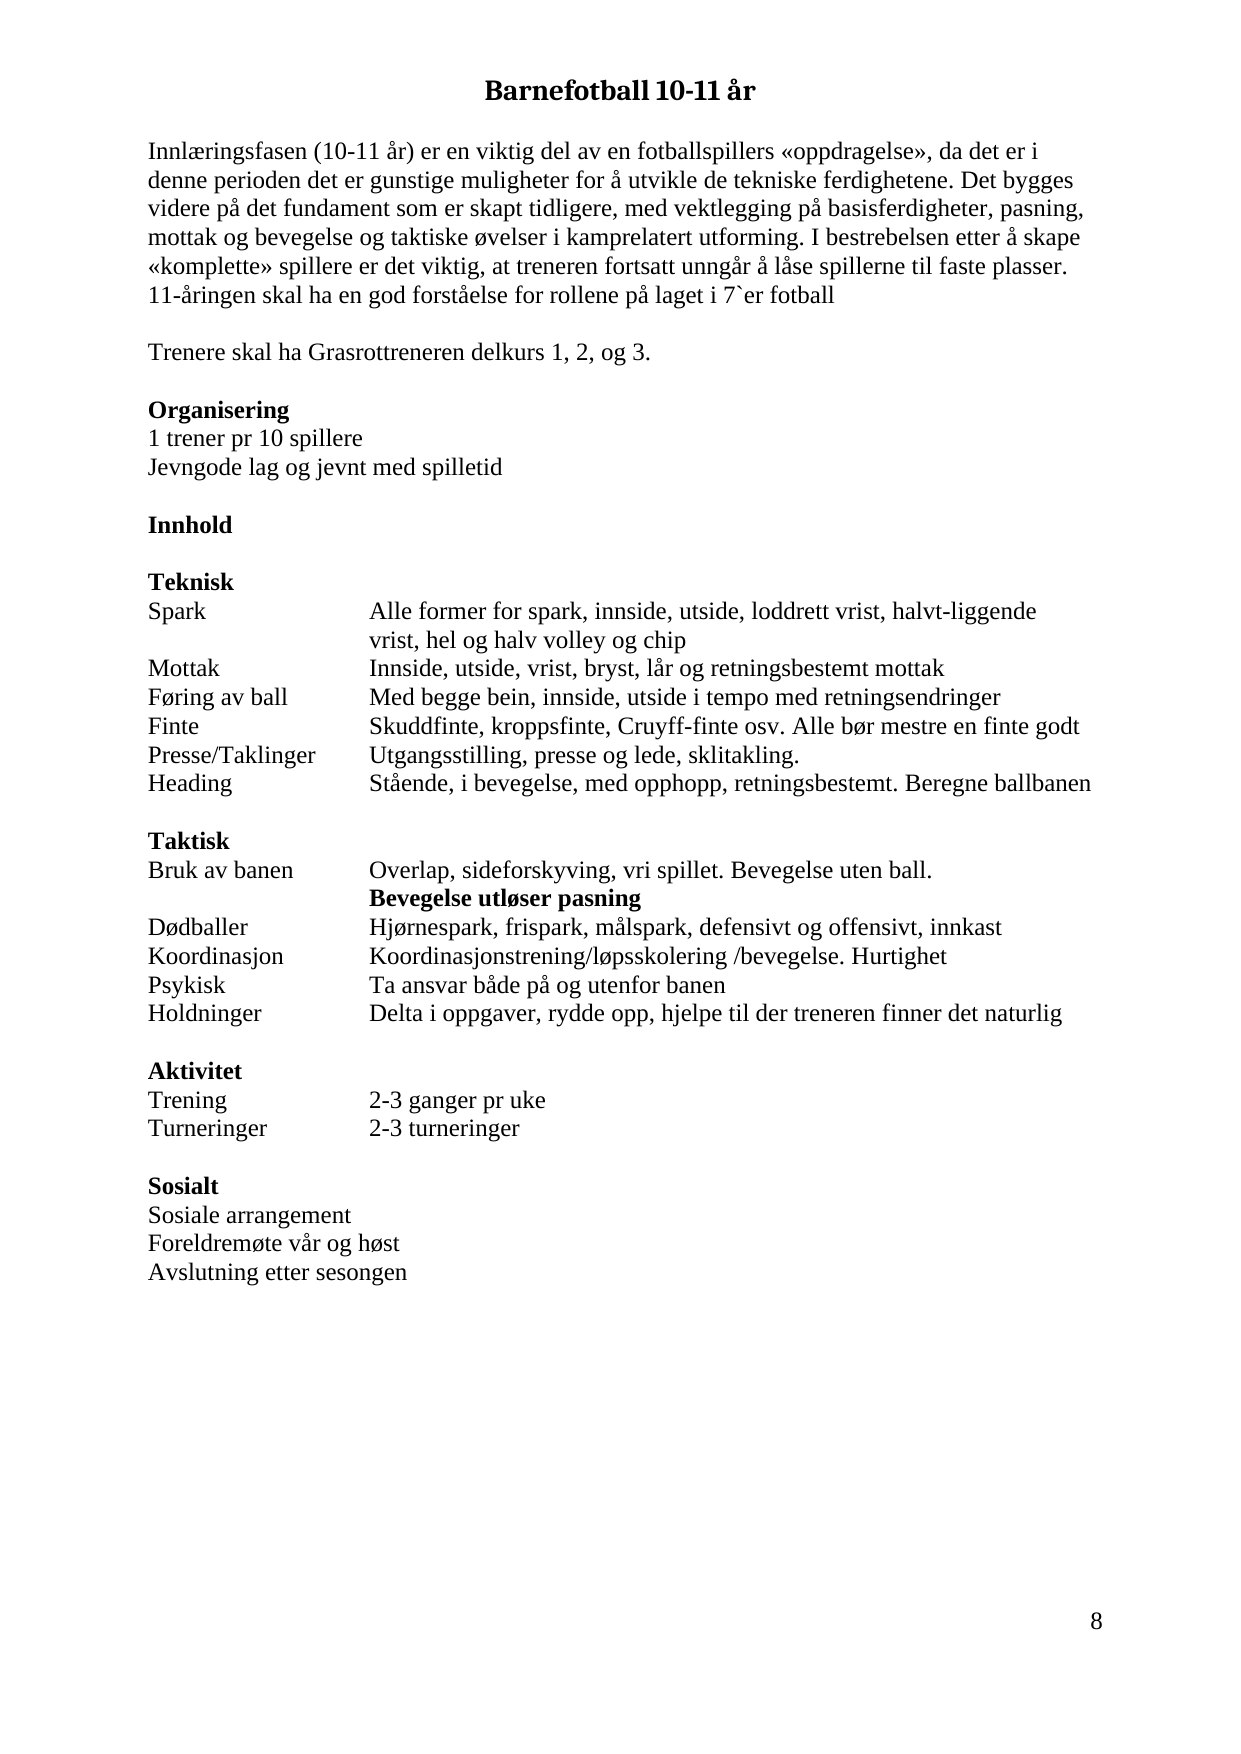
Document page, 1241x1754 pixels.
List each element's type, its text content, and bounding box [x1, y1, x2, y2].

text Bevegelse utløser pasning [148, 883, 1093, 912]
text Turneringer 2-3 turneringer [148, 1113, 1093, 1142]
text Koordinasjon Koordinasjonstrening/løpsskolering /bevegelse. Hurtighet [148, 941, 1093, 970]
text Sosiale arrangement [148, 1200, 1093, 1228]
text Holdninger Delta i oppgaver, rydde opp, hjelpe til der treneren finner det naturlig [148, 998, 1093, 1056]
text Mottak Innside, utside, vrist, bryst, lår og retningsbestemt mottak [148, 653, 1093, 682]
text Spark Alle former for spark, innside, utside, loddrett vrist, halvt-liggende vrist, hel og halv volley og chip [148, 596, 1093, 653]
text Sosialt [148, 1171, 1093, 1200]
text Heading Stående, i bevegelse, med opphopp, retningsbestemt. Beregne ballbanen [148, 768, 1093, 797]
text Bruk av banen Overlap, sideforskyving, vri spillet. Bevegelse uten ball. [148, 855, 1093, 883]
text Organisering [148, 395, 1093, 423]
text Taktisk [148, 826, 1093, 855]
text Presse/Taklinger Utgangsstilling, presse og lede, sklitakling. [148, 740, 1093, 768]
text Jevngode lag og jevnt med spilletid [148, 452, 1093, 481]
text Psykisk Ta ansvar både på og utenfor banen [148, 970, 1093, 998]
subtitle Barnefotball 10-11 år [148, 74, 1093, 107]
text Innhold [148, 510, 1093, 538]
text Avslutning etter sesongen [148, 1257, 1093, 1286]
text Finte Skuddfinte, kroppsfinte, Cruyff-finte osv. Alle bør mestre en finte godt [148, 711, 1093, 740]
text Innlæringsfasen (10-11 år) er en viktig del av en fotballspillers «oppdragelse», da det er i denne perioden det er gunstige muligheter for å utvikle de tekniske ferdighetene. Det bygges videre på det fundament som er skapt tidligere, med vektlegging på basisferdigheter, pasning, mottak og bevegelse og taktiske øvelser i kamprelatert utforming. I bestrebelsen etter å skape «komplette» spillere er det viktig, at treneren fortsatt unngår å låse spillerne til faste plasser. [148, 136, 1093, 280]
text 11-åringen skal ha en god forståelse for rollene på laget i 7`er fotball [148, 280, 1093, 308]
text Aktivitet [148, 1056, 1093, 1085]
text Teknisk [148, 567, 1093, 596]
text Foreldremøte vår og høst [148, 1228, 1093, 1257]
text Trening 2-3 ganger pr uke [148, 1085, 1093, 1113]
text 1 trener pr 10 spillere [148, 423, 1093, 452]
text Føring av ball Med begge bein, innside, utside i tempo med retningsendringer [148, 682, 1093, 711]
text Trenere skal ha Grasrottreneren delkurs 1, 2, og 3. [148, 337, 1093, 366]
text Dødballer Hjørnespark, frispark, målspark, defensivt og offensivt, innkast [148, 912, 1093, 941]
